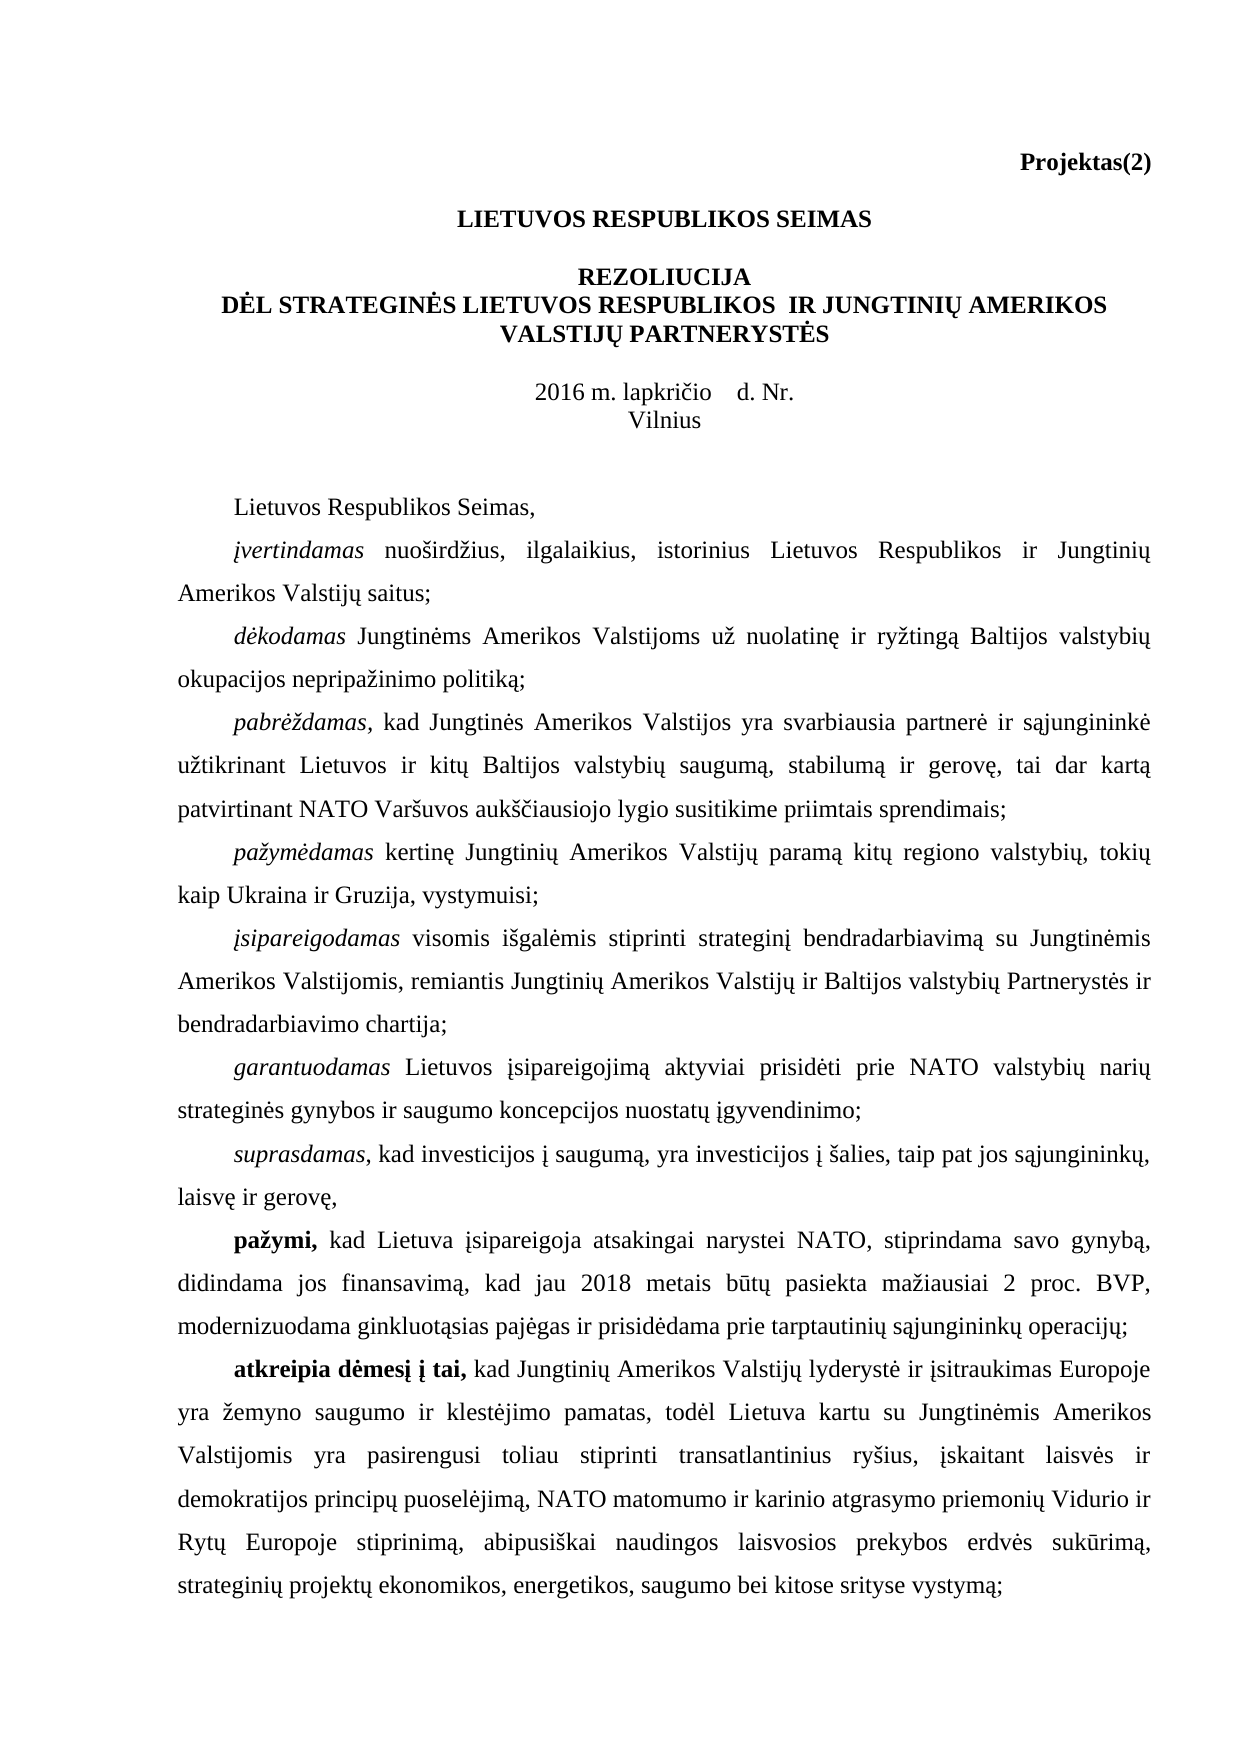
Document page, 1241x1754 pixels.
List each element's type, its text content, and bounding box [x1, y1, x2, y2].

text Projektas(2) [177, 147, 1152, 176]
text DĖL STRATEGINĖS LIETUVOS RESPUBLIKOS IR JUNGTINIŲ AMERIKOS VALSTIJŲ PARTNERYSTĖS [177, 291, 1152, 348]
text garantuodamas Lietuvos įsipareigojimą aktyviai prisidėti prie NATO valstybių narių strateginės gynybos ir saugumo koncepcijos nuostatų įgyvendinimo; [177, 1052, 1152, 1124]
text 2016 m. lapkričio d. Nr. [177, 377, 1152, 406]
text LIETUVOS RESPUBLIKOS SEIMAS [177, 204, 1152, 233]
text pažymėdamas kertinę Jungtinių Amerikos Valstijų paramą kitų regiono valstybių, tokių kaip Ukraina ir Gruzija, vystymuisi; [177, 837, 1152, 909]
text Vilnius [177, 406, 1152, 434]
text įsipareigodamas visomis išgalėmis stiprinti strateginį bendradarbiavimą su Jungtinėmis Amerikos Valstijomis, remiantis Jungtinių Amerikos Valstijų ir Baltijos valstybių Partnerystės ir bendradarbiavimo chartija; [177, 923, 1152, 1038]
text REZOLIUCIJA [177, 262, 1152, 291]
text Lietuvos Respublikos Seimas, [177, 492, 1152, 521]
text įvertindamas nuoširdžius, ilgalaikius, istorinius Lietuvos Respublikos ir Jungtinių Amerikos Valstijų saitus; [177, 535, 1152, 607]
text pažymi, kad Lietuva įsipareigoja atsakingai narystei NATO, stiprindama savo gynybą, didindama jos finansavimą, kad jau 2018 metais būtų pasiekta mažiausiai 2 proc. BVP, modernizuodama ginkluotąsias pajėgas ir prisidėdama prie tarptautinių sąjungininkų operacijų; [177, 1225, 1152, 1340]
text dėkodamas Jungtinėms Amerikos Valstijoms už nuolatinę ir ryžtingą Baltijos valstybių okupacijos nepripažinimo politiką; [177, 621, 1152, 693]
text pabrėždamas, kad Jungtinės Amerikos Valstijos yra svarbiausia partnerė ir sąjungininkė užtikrinant Lietuvos ir kitų Baltijos valstybių saugumą, stabilumą ir gerovę, tai dar kartą patvirtinant NATO Varšuvos aukščiausiojo lygio susitikime priimtais sprendimais; [177, 707, 1152, 822]
text atkreipia dėmesį į tai, kad Jungtinių Amerikos Valstijų lyderystė ir įsitraukimas Europoje yra žemyno saugumo ir klestėjimo pamatas, todėl Lietuva kartu su Jungtinėmis Amerikos Valstijomis yra pasirengusi toliau stiprinti transatlantinius ryšius, įskaitant laisvės ir demokratijos principų puoselėjimą, NATO matomumo ir karinio atgrasymo priemonių Vidurio ir Rytų Europoje stiprinimą, abipusiškai naudingos laisvosios prekybos erdvės sukūrimą, strateginių projektų ekonomikos, energetikos, saugumo bei kitose srityse vystymą; [177, 1354, 1152, 1599]
text suprasdamas, kad investicijos į saugumą, yra investicijos į šalies, taip pat jos sąjungininkų, laisvę ir gerovę, [177, 1139, 1152, 1211]
